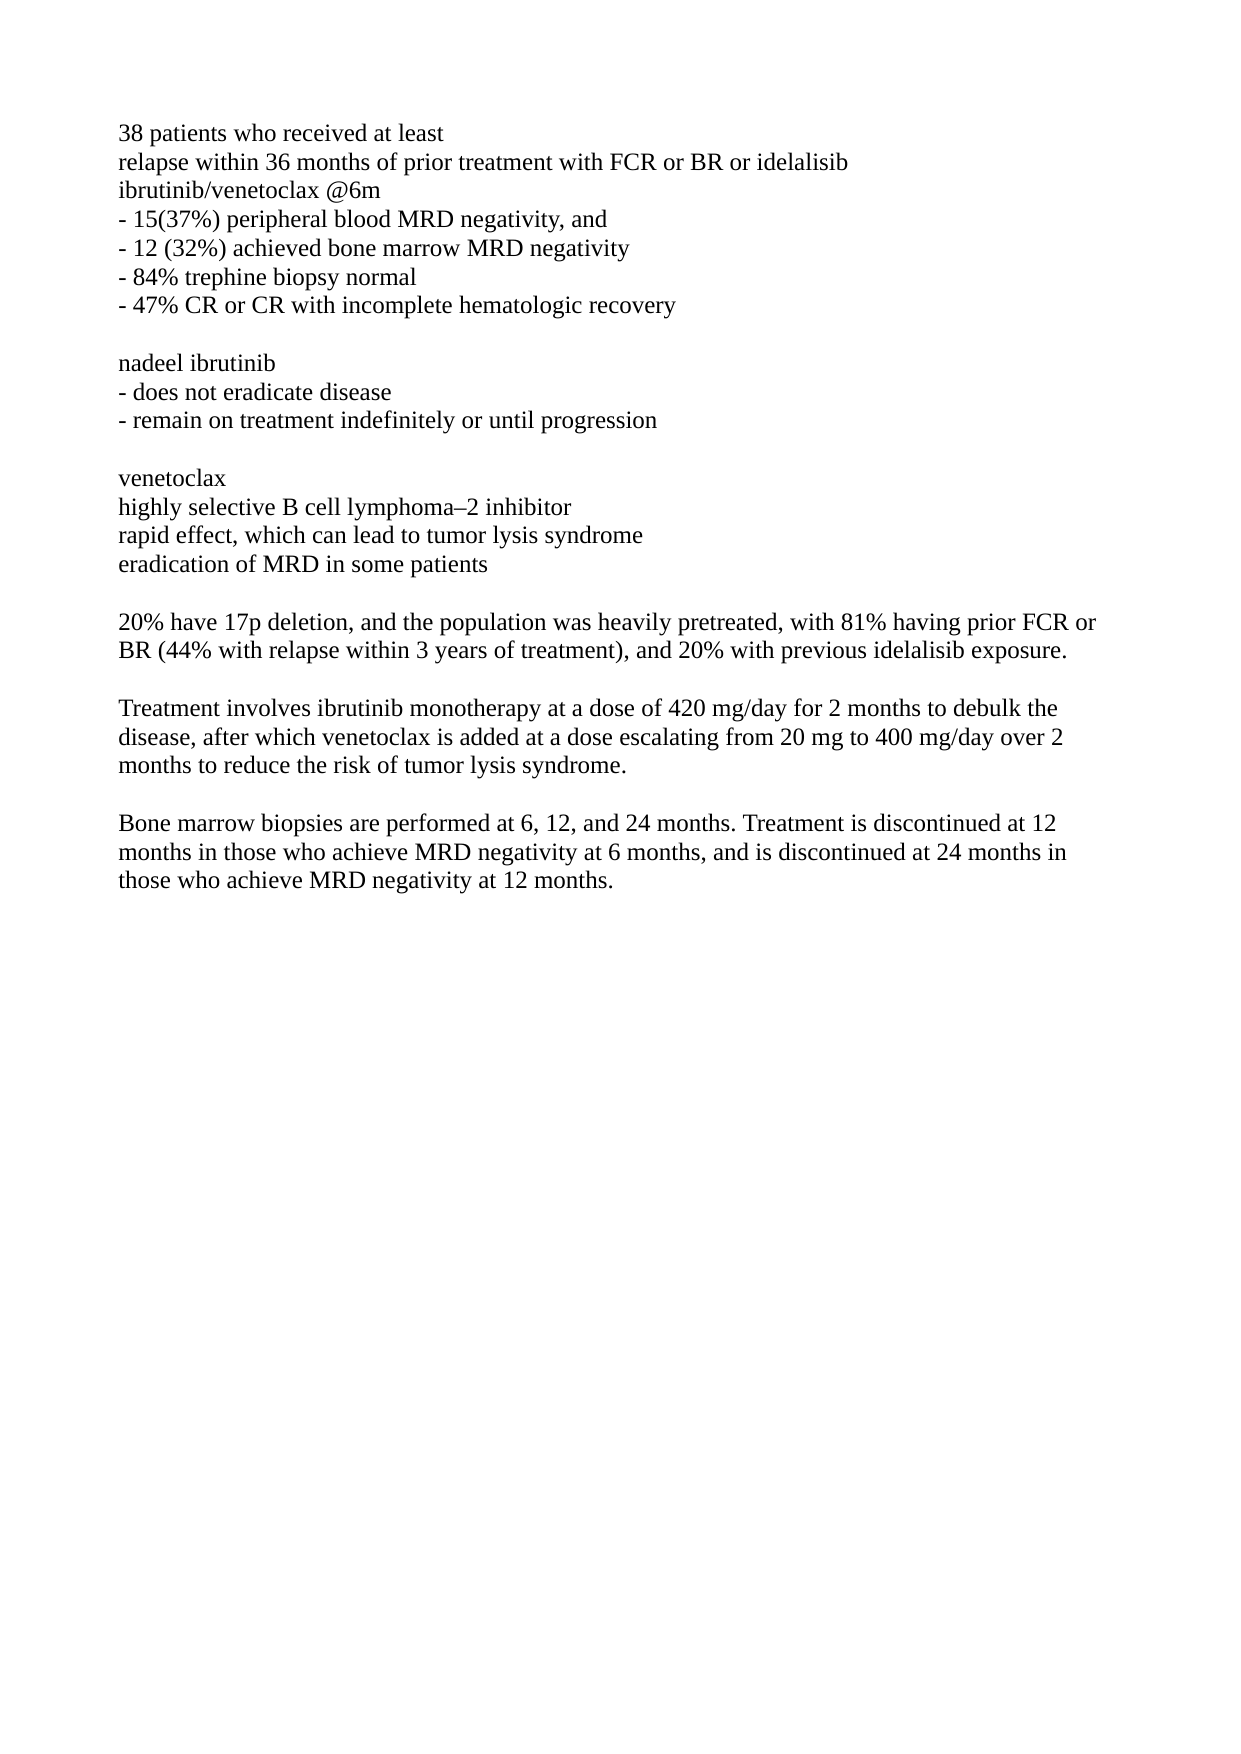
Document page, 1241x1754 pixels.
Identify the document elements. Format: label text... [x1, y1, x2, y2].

text - 12 (32%) achieved bone marrow MRD negativity [118, 233, 1122, 262]
text 38 patients who received at least [118, 118, 1122, 147]
text - 47% CR or CR with incomplete hematologic recovery [118, 291, 1122, 319]
text nadeel ibrutinib [118, 348, 1122, 377]
text venetoclax [118, 463, 1122, 492]
text - 84% trephine biopsy normal [118, 262, 1122, 291]
text highly selective B cell lymphoma–2 inhibitor [118, 492, 1122, 521]
text rapid effect, which can lead to tumor lysis syndrome [118, 521, 1122, 549]
text - does not eradicate disease [118, 377, 1122, 406]
text - 15(37%) peripheral blood MRD negativity, and [118, 204, 1122, 233]
text relapse within 36 months of prior treatment with FCR or BR or idelalisib [118, 147, 1122, 176]
text Bone marrow biopsies are performed at 6, 12, and 24 months. Treatment is discontinued at 12 months in those who achieve MRD negativity at 6 months, and is discontinued at 24 months in those who achieve MRD negativity at 12 months. [118, 808, 1122, 894]
text eradication of MRD in some patients [118, 549, 1122, 578]
text 20% have 17p deletion, and the population was heavily pretreated, with 81% having prior FCR or BR (44% with relapse within 3 years of treatment), and 20% with previous idelalisib exposure. [118, 607, 1122, 664]
text ibrutinib/venetoclax @6m [118, 176, 1122, 204]
text Treatment involves ibrutinib monotherapy at a dose of 420 mg/day for 2 months to debulk the disease, after which venetoclax is added at a dose escalating from 20 mg to 400 mg/day over 2 months to reduce the risk of tumor lysis syndrome. [118, 693, 1122, 779]
text - remain on treatment indefinitely or until progression [118, 406, 1122, 434]
